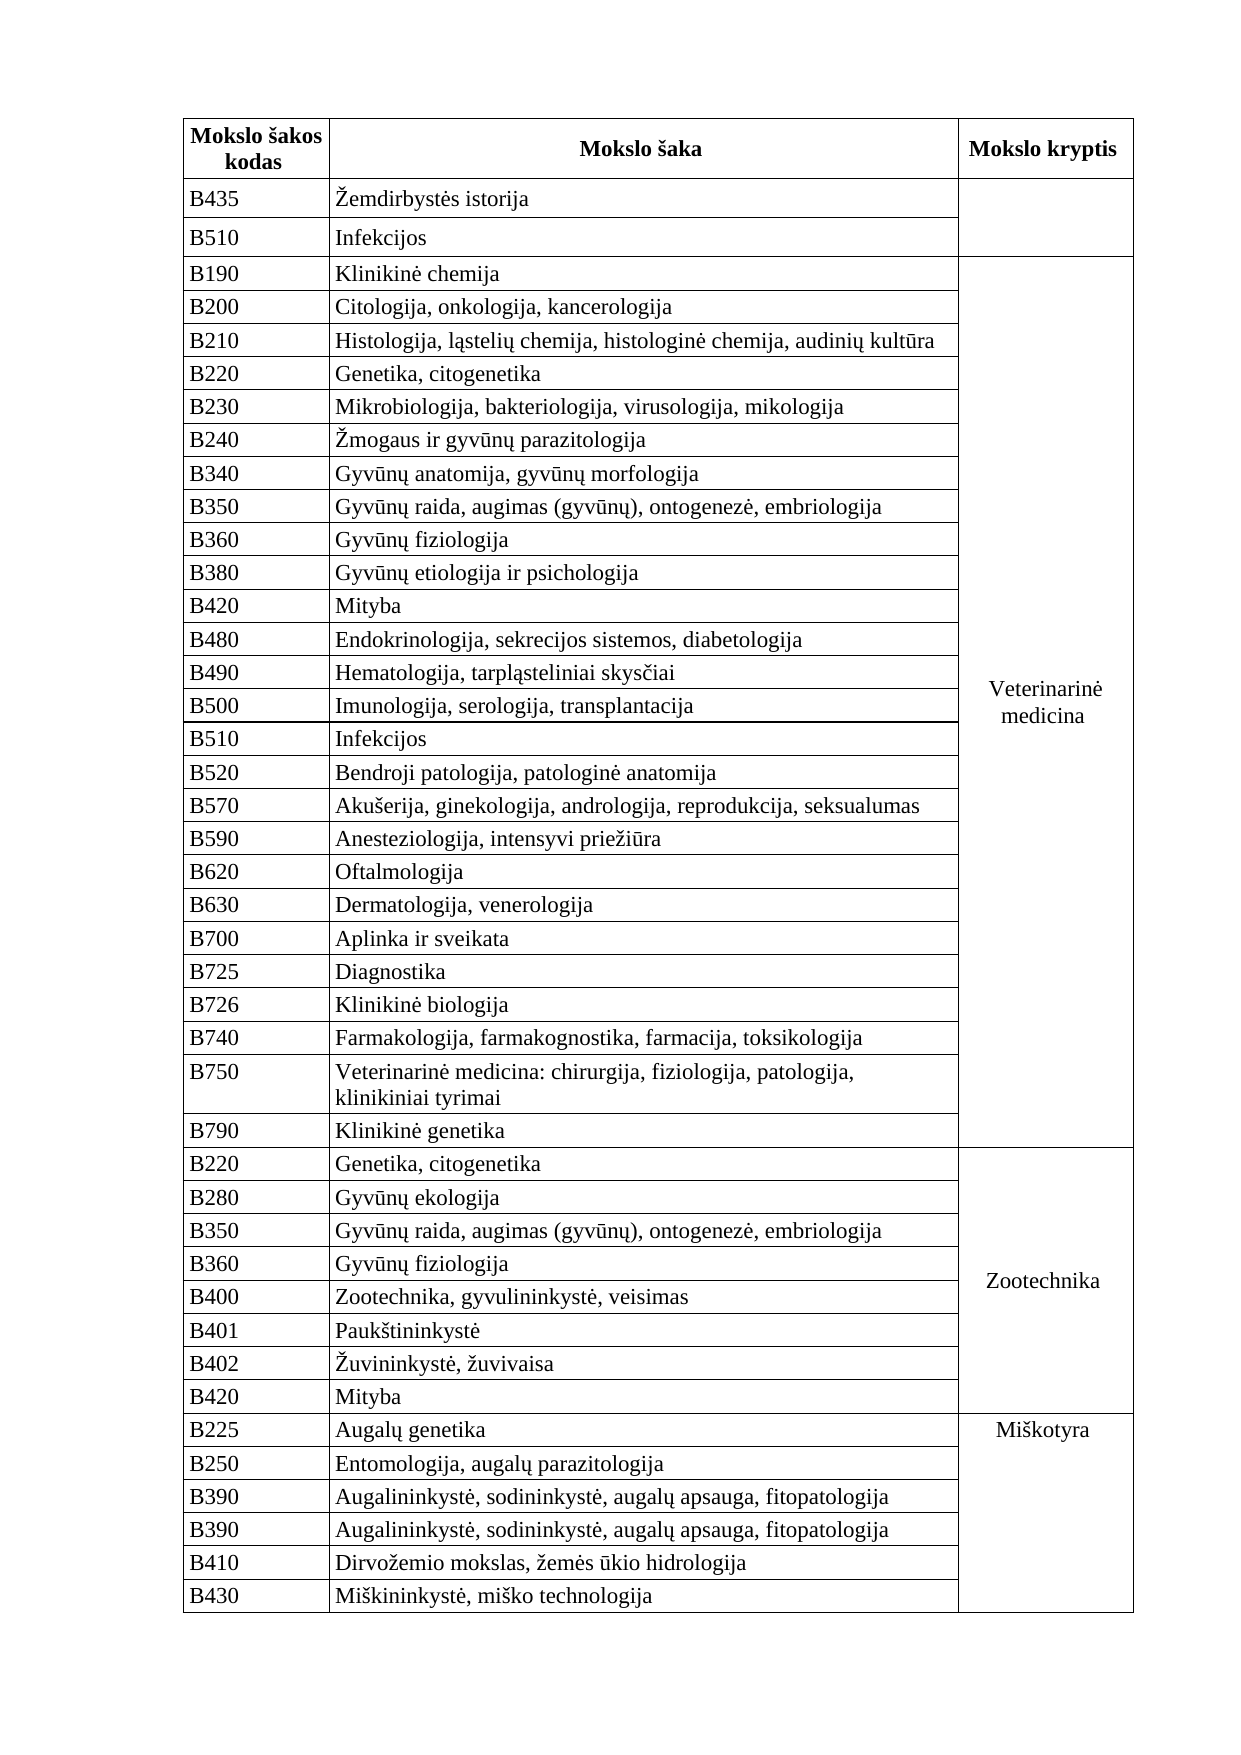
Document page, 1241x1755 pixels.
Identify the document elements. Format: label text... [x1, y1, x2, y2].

table_cell Aplinka ir sveikata [330, 922, 958, 954]
table_cell Mityba [330, 590, 958, 622]
table_cell Mikrobiologija, bakteriologija, virusologija, mikologija [330, 390, 958, 422]
table_cell B630 [184, 889, 329, 921]
table_cell B340 [184, 457, 329, 489]
table_cell Veterinarinė medicina [959, 257, 1133, 1147]
table_cell B390 [184, 1513, 329, 1545]
table_cell B380 [184, 556, 329, 588]
table_cell B220 [184, 1148, 329, 1180]
table_cell B220 [184, 357, 329, 389]
table_cell B740 [184, 1022, 329, 1054]
table_cell B350 [184, 490, 329, 522]
table_cell Klinikinė genetika [330, 1114, 958, 1147]
table_cell B726 [184, 988, 329, 1021]
table_cell B240 [184, 424, 329, 456]
table_cell B700 [184, 922, 329, 954]
table_cell B190 [184, 257, 329, 289]
table_cell B225 [184, 1414, 329, 1446]
table_cell Oftalmologija [330, 855, 958, 888]
table_header Mokslo šakos kodas [184, 119, 329, 178]
table_cell Klinikinė chemija [330, 257, 958, 289]
table_cell Infekcijos [330, 723, 958, 755]
table_cell Žuvininkystė, žuvivaisa [330, 1347, 958, 1379]
table_cell Žemdirbystės istorija [330, 179, 958, 217]
table_cell Entomologija, augalų parazitologija [330, 1447, 958, 1479]
table_cell B725 [184, 955, 329, 987]
table_cell B500 [184, 689, 329, 721]
table_cell Gyvūnų raida, augimas (gyvūnų), ontogenezė, embriologija [330, 1214, 958, 1246]
table_cell B420 [184, 1380, 329, 1412]
table_cell B390 [184, 1480, 329, 1512]
table_cell B400 [184, 1281, 329, 1313]
table_header Mokslo kryptis [959, 119, 1133, 178]
table_cell Bendroji patologija, patologinė anatomija [330, 756, 958, 788]
table_cell B480 [184, 623, 329, 655]
table_cell Klinikinė biologija [330, 988, 958, 1021]
table_cell B570 [184, 789, 329, 821]
table_cell Zootechnika, gyvulininkystė, veisimas [330, 1281, 958, 1313]
table_cell B410 [184, 1546, 329, 1578]
table_cell B510 [184, 723, 329, 755]
table_cell B430 [184, 1580, 329, 1612]
table_cell Dirvožemio mokslas, žemės ūkio hidrologija [330, 1546, 958, 1578]
table_cell B280 [184, 1181, 329, 1213]
table_cell B230 [184, 390, 329, 422]
table_header Mokslo šaka [330, 119, 958, 178]
table_cell B350 [184, 1214, 329, 1246]
table_cell [959, 179, 1133, 256]
table_cell B590 [184, 822, 329, 854]
table_cell Genetika, citogenetika [330, 357, 958, 389]
table_cell Žmogaus ir gyvūnų parazitologija [330, 424, 958, 456]
table_cell B435 [184, 179, 329, 217]
table_cell Zootechnika [959, 1148, 1133, 1412]
table_cell B750 [184, 1055, 329, 1113]
table_cell B210 [184, 324, 329, 356]
table_cell Gyvūnų fiziologija [330, 1247, 958, 1279]
table_cell Paukštininkystė [330, 1314, 958, 1346]
table_cell Diagnostika [330, 955, 958, 987]
table_cell Imunologija, serologija, transplantacija [330, 689, 958, 721]
table_cell Infekcijos [330, 218, 958, 256]
table_cell Akušerija, ginekologija, andrologija, reprodukcija, seksualumas [330, 789, 958, 821]
table_cell Endokrinologija, sekrecijos sistemos, diabetologija [330, 623, 958, 655]
table_cell Gyvūnų anatomija, gyvūnų morfologija [330, 457, 958, 489]
table_cell Anesteziologija, intensyvi priežiūra [330, 822, 958, 854]
table_cell Veterinarinė medicina: chirurgija, fiziologija, patologija, klinikiniai tyrimai [330, 1055, 958, 1113]
table_cell Mityba [330, 1380, 958, 1412]
table_cell Gyvūnų fiziologija [330, 523, 958, 555]
table_cell B360 [184, 523, 329, 555]
table_cell B520 [184, 756, 329, 788]
table_cell B200 [184, 291, 329, 323]
table_cell Gyvūnų raida, augimas (gyvūnų), ontogenezė, embriologija [330, 490, 958, 522]
table_cell Farmakologija, farmakognostika, farmacija, toksikologija [330, 1022, 958, 1054]
table_cell B250 [184, 1447, 329, 1479]
table_cell Miškotyra [959, 1414, 1133, 1612]
table_cell B401 [184, 1314, 329, 1346]
table_cell Gyvūnų ekologija [330, 1181, 958, 1213]
table_cell B360 [184, 1247, 329, 1279]
table_cell Augalininkystė, sodininkystė, augalų apsauga, fitopatologija [330, 1513, 958, 1545]
table_cell Augalų genetika [330, 1414, 958, 1446]
table_cell Hematologija, tarpląsteliniai skysčiai [330, 656, 958, 688]
table_cell B402 [184, 1347, 329, 1379]
table_cell Histologija, ląstelių chemija, histologinė chemija, audinių kultūra [330, 324, 958, 356]
table_cell Miškininkystė, miško technologija [330, 1580, 958, 1612]
table_cell Gyvūnų etiologija ir psichologija [330, 556, 958, 588]
table_cell B490 [184, 656, 329, 688]
table_cell Dermatologija, venerologija [330, 889, 958, 921]
table_cell Augalininkystė, sodininkystė, augalų apsauga, fitopatologija [330, 1480, 958, 1512]
table_cell Genetika, citogenetika [330, 1148, 958, 1180]
table_cell B510 [184, 218, 329, 256]
table_cell B620 [184, 855, 329, 888]
table_cell B790 [184, 1114, 329, 1147]
table_cell Citologija, onkologija, kancerologija [330, 291, 958, 323]
table_cell B420 [184, 590, 329, 622]
